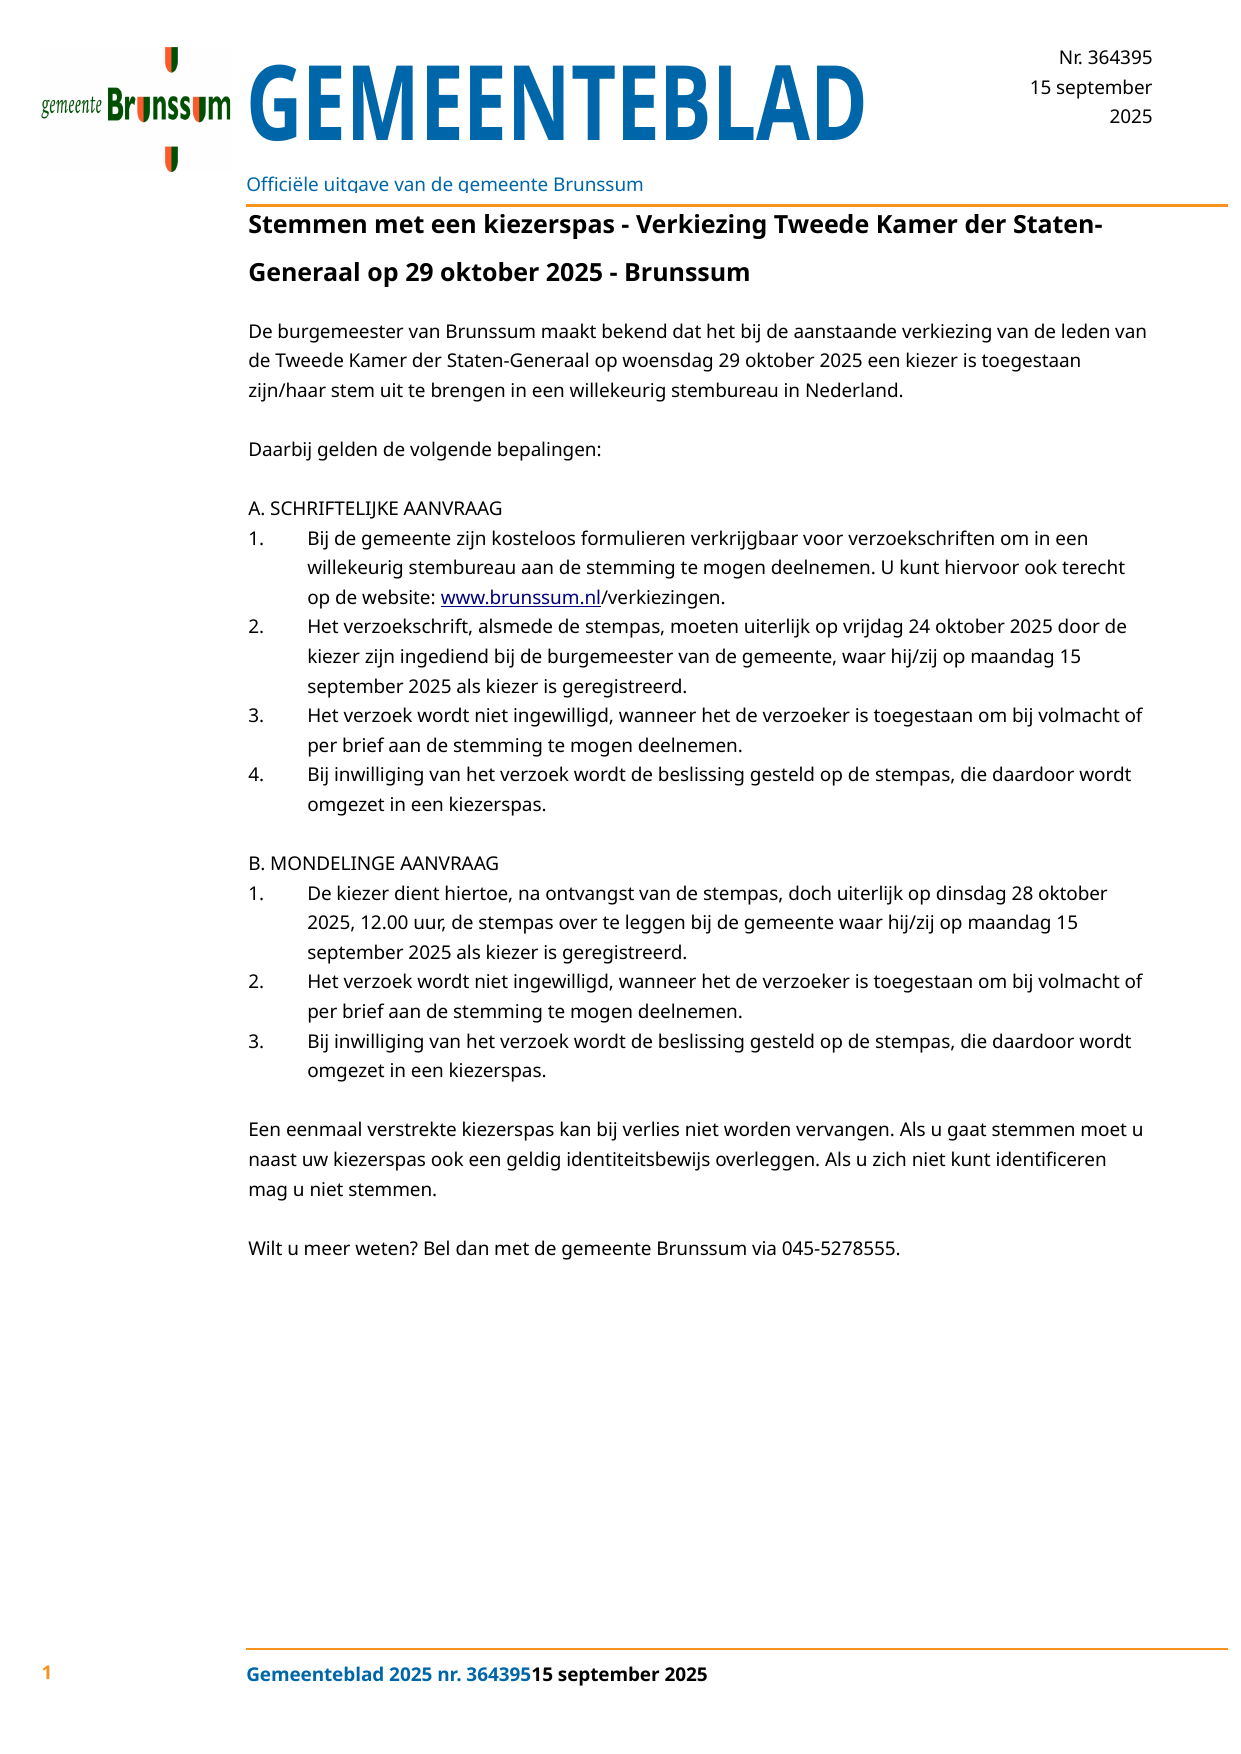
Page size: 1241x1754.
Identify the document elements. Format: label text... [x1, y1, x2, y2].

text B. MONDELINGE AANVRAAG [248, 850, 1152, 876]
text Daarbij gelden de volgende bepalingen: [248, 436, 1152, 462]
text Stemmen met een kiezerspas - Verkiezing Tweede Kamer der Staten-Generaal op 29 oktober 2025 - Brunssum [248, 207, 1152, 288]
text Wilt u meer weten? Bel dan met de gemeente Brunssum via 045-5278555. [248, 1235, 1152, 1261]
picture [41, 47, 231, 172]
text De burgemeester van Brunssum maakt bekend dat het bij de aanstaande verkiezing van de leden van de Tweede Kamer der Staten-Generaal op woensdag 29 oktober 2025 een kiezer is toegestaan zijn/haar stem uit te brengen in een willekeurig stembureau in Nederland. [248, 318, 1152, 403]
text A. SCHRIFTELIJKE AANVRAAG [248, 495, 1152, 521]
list Bij inwilliging van het verzoek wordt de beslissing gesteld op de stempas, die daardoor wordt omgezet in een kiezerspas. [248, 1028, 1152, 1083]
list Bij inwilliging van het verzoek wordt de beslissing gesteld op de stempas, die daardoor wordt omgezet in een kiezerspas. [248, 762, 1152, 817]
list Het verzoekschrift, alsmede de stempas, moeten uiterlijk op vrijdag 24 oktober 2025 door de kiezer zijn ingediend bij de burgemeester van de gemeente, waar hij/zij op maandag 15 september 2025 als kiezer is geregistreerd. [248, 614, 1152, 699]
list Het verzoek wordt niet ingewilligd, wanneer het de verzoeker is toegestaan om bij volmacht of per brief aan de stemming te mogen deelnemen. [248, 969, 1152, 1024]
text Een eenmaal verstrekte kiezerspas kan bij verlies niet worden vervangen. Als u gaat stemmen moet u naast uw kiezerspas ook een geldig identiteitsbewijs overleggen. Als u zich niet kunt identificeren mag u niet stemmen. [248, 1117, 1152, 1202]
list Bij de gemeente zijn kosteloos formulieren verkrijgbaar voor verzoekschriften om in een willekeurig stembureau aan de stemming te mogen deelnemen. U kunt hiervoor ook terecht op de website: www.brunssum.nl/verkiezingen. [248, 525, 1152, 610]
list De kiezer dient hiertoe, na ontvangst van de stempas, doch uiterlijk op dinsdag 28 oktober 2025, 12.00 uur, de stempas over te leggen bij de gemeente waar hij/zij op maandag 15 september 2025 als kiezer is geregistreerd. [248, 880, 1152, 965]
list Het verzoek wordt niet ingewilligd, wanneer het de verzoeker is toegestaan om bij volmacht of per brief aan de stemming te mogen deelnemen. [248, 702, 1152, 758]
